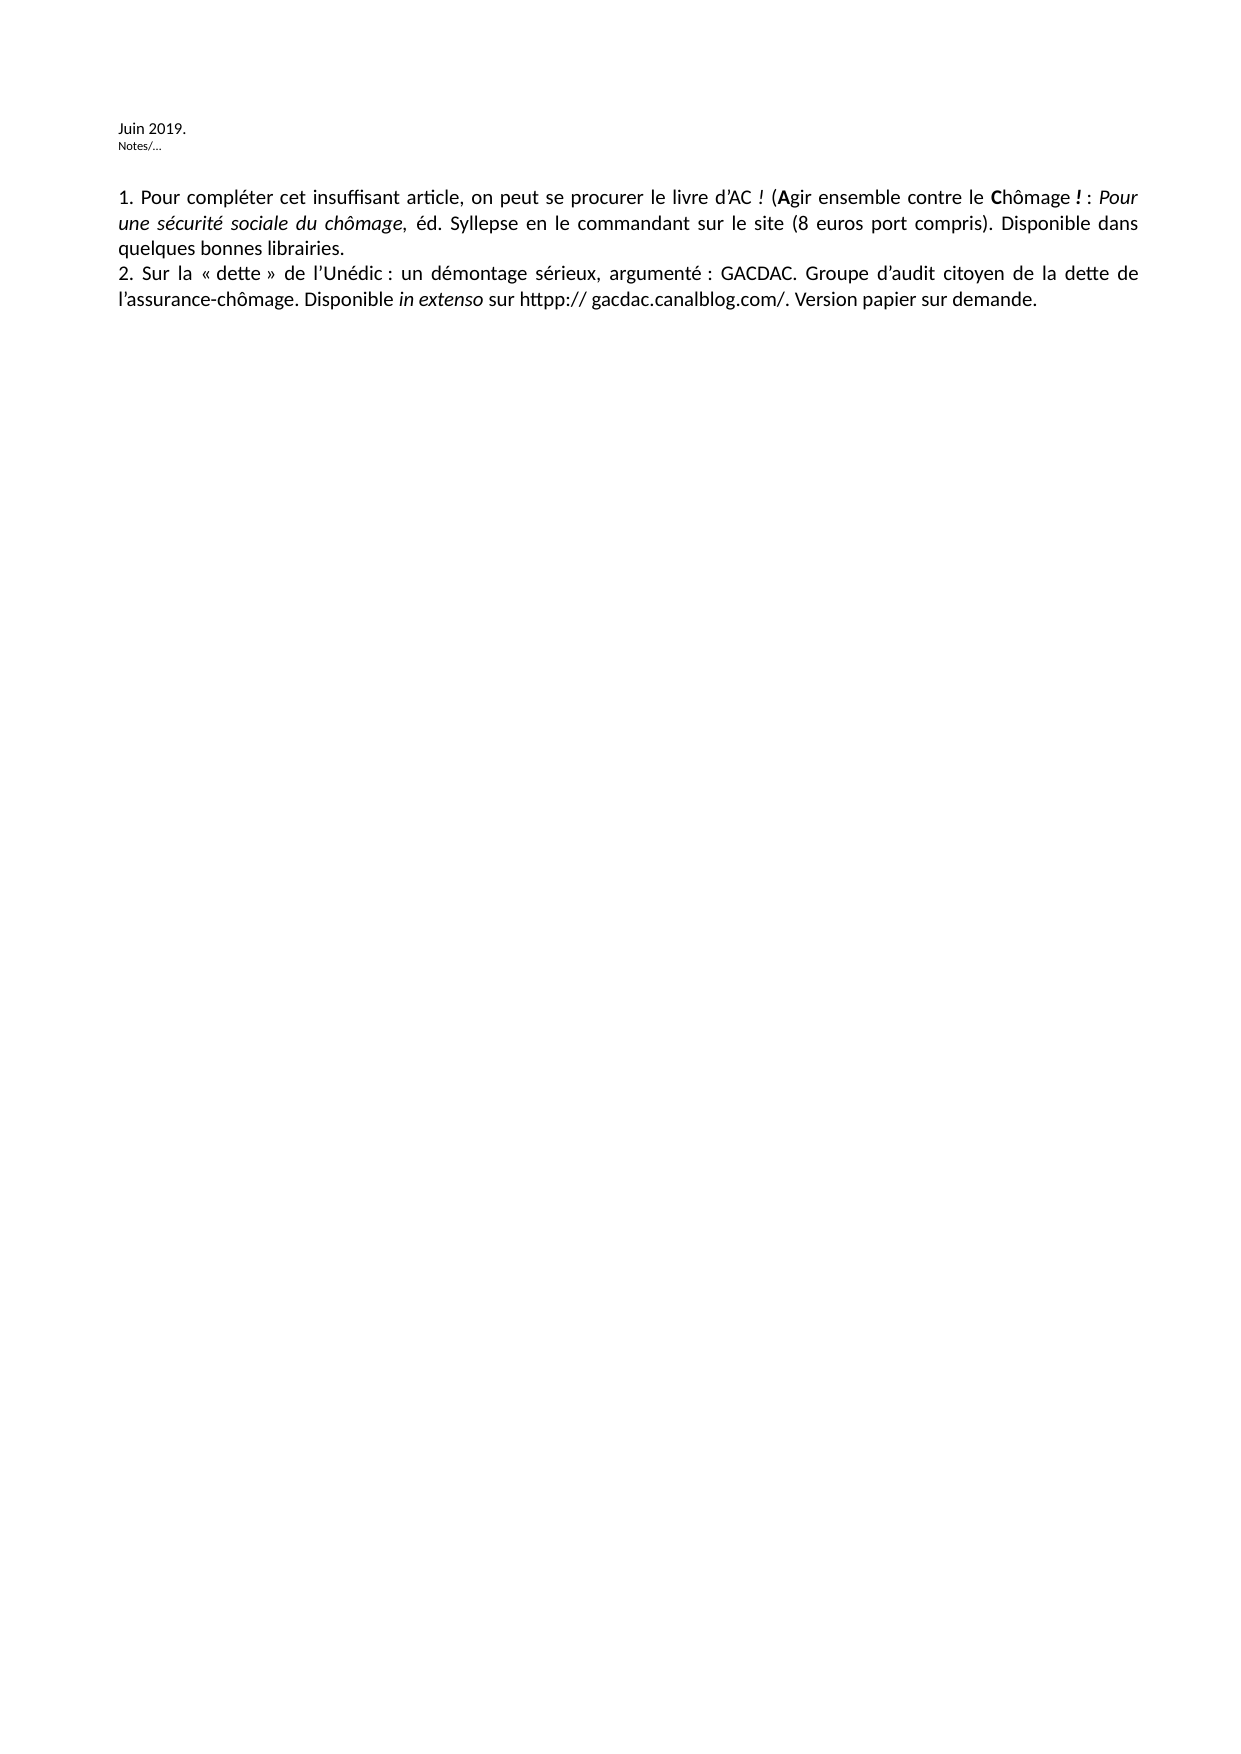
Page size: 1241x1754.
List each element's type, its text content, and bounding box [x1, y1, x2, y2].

text 2. Sur la « dette » de l’Unédic : un démontage sérieux, argumenté : GACDAC. Groupe d’audit citoyen de la dette de l’assurance-chômage. Disponible in extenso sur httpp:// gacdac.canalblog.com/. Version papier sur demande. [118, 261, 1140, 311]
text Juin 2019. [118, 118, 1140, 138]
text 1. Pour compléter cet insuffisant article, on peut se procurer le livre d’AC ! (Agir ensemble contre le Chômage ! : Pour une sécurité sociale du chômage, éd. Syllepse en le commandant sur le site (8 euros port compris). Disponible dans quelques bonnes librairies. [118, 184, 1140, 261]
text Notes/… [118, 138, 1140, 154]
